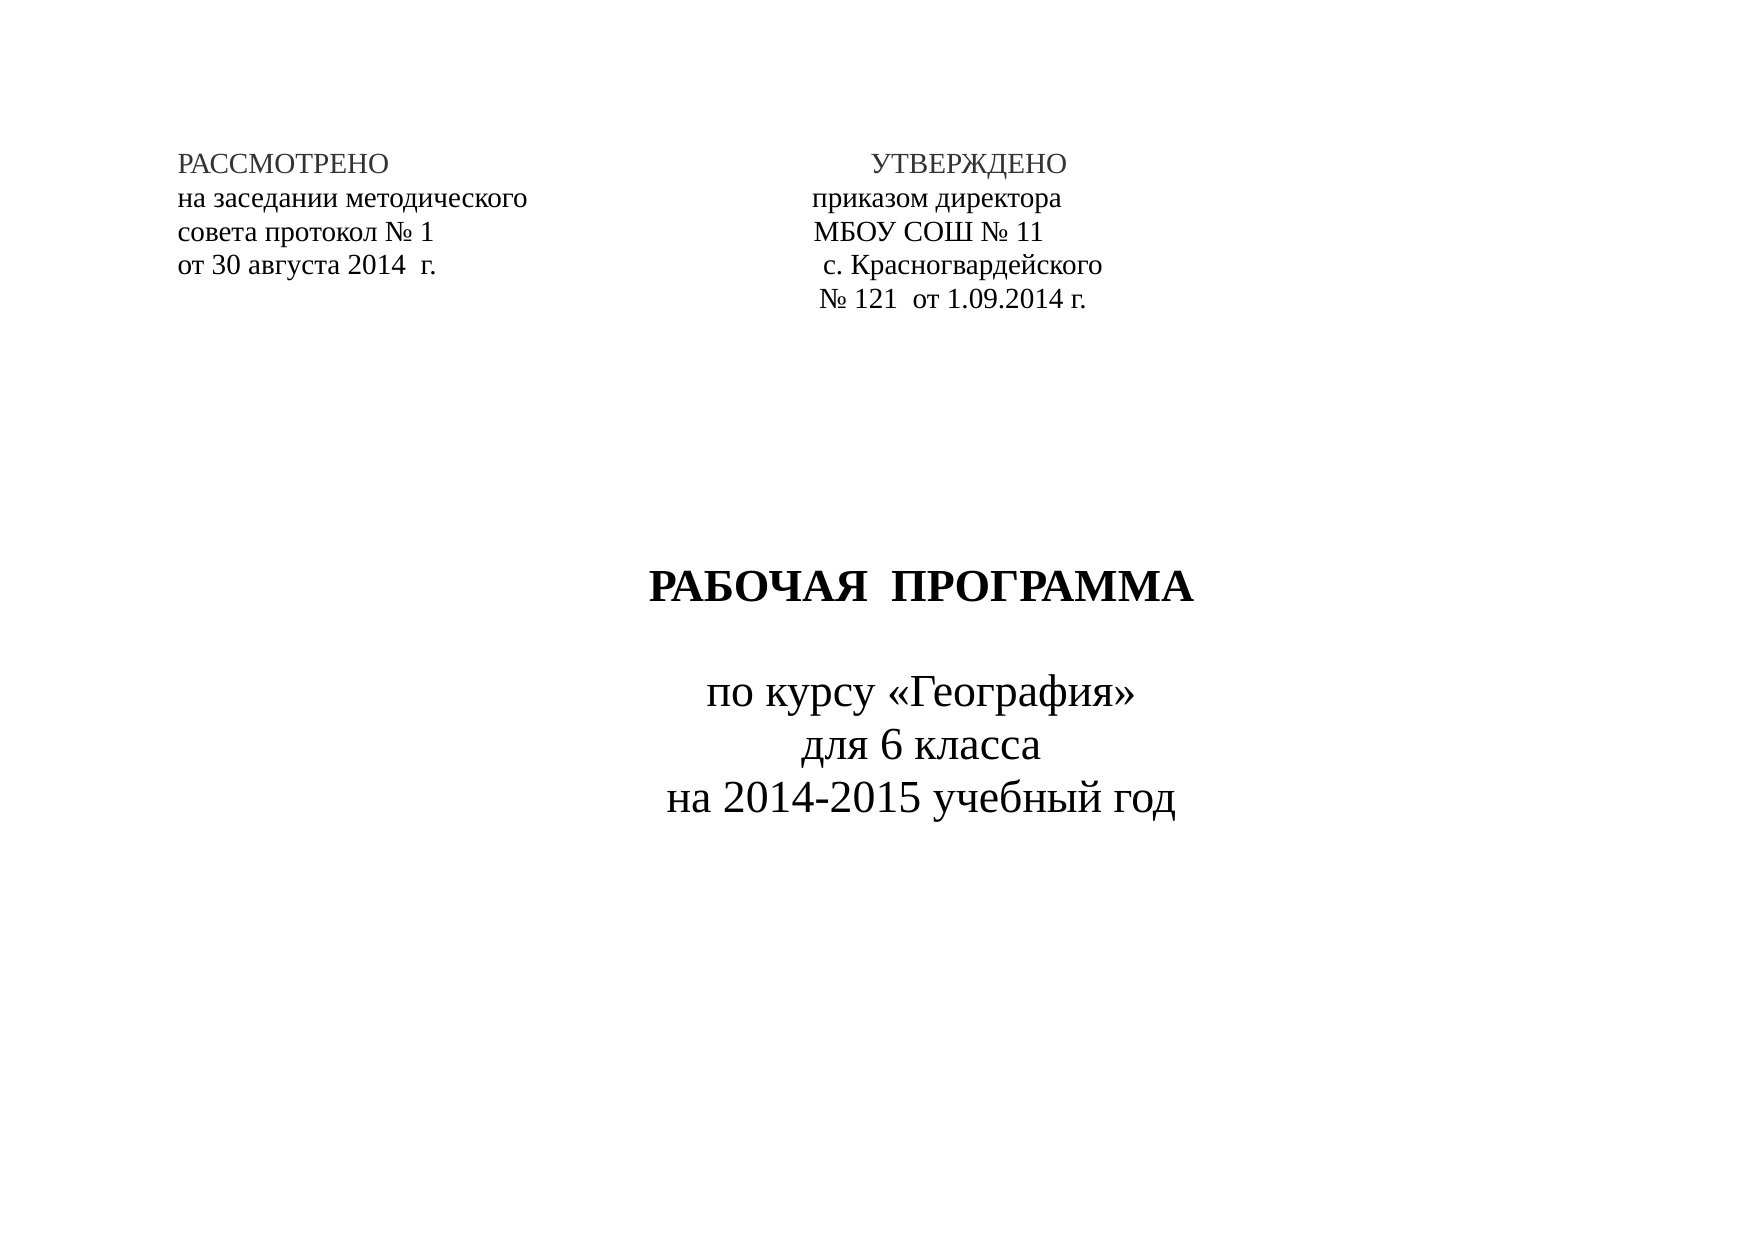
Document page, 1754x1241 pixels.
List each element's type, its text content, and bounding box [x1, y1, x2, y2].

text на 2014-2015 учебный год [177, 769, 1665, 822]
text от 30 августа 2014 г. с. Красногвардейского [177, 247, 1665, 281]
text совета протокол № 1 МБОУ СОШ № 11 [177, 214, 1665, 247]
text для 6 класса [177, 717, 1665, 769]
text по курсу «География» [177, 664, 1665, 717]
text РАССМОТРЕНО УТВЕРЖДЕНО [177, 118, 1665, 180]
text РАБОЧАЯ ПРОГРАММА [177, 559, 1665, 611]
text на заседании методического приказом директора [177, 180, 1665, 214]
text № 121 от 1.09.2014 г. [177, 281, 1665, 314]
